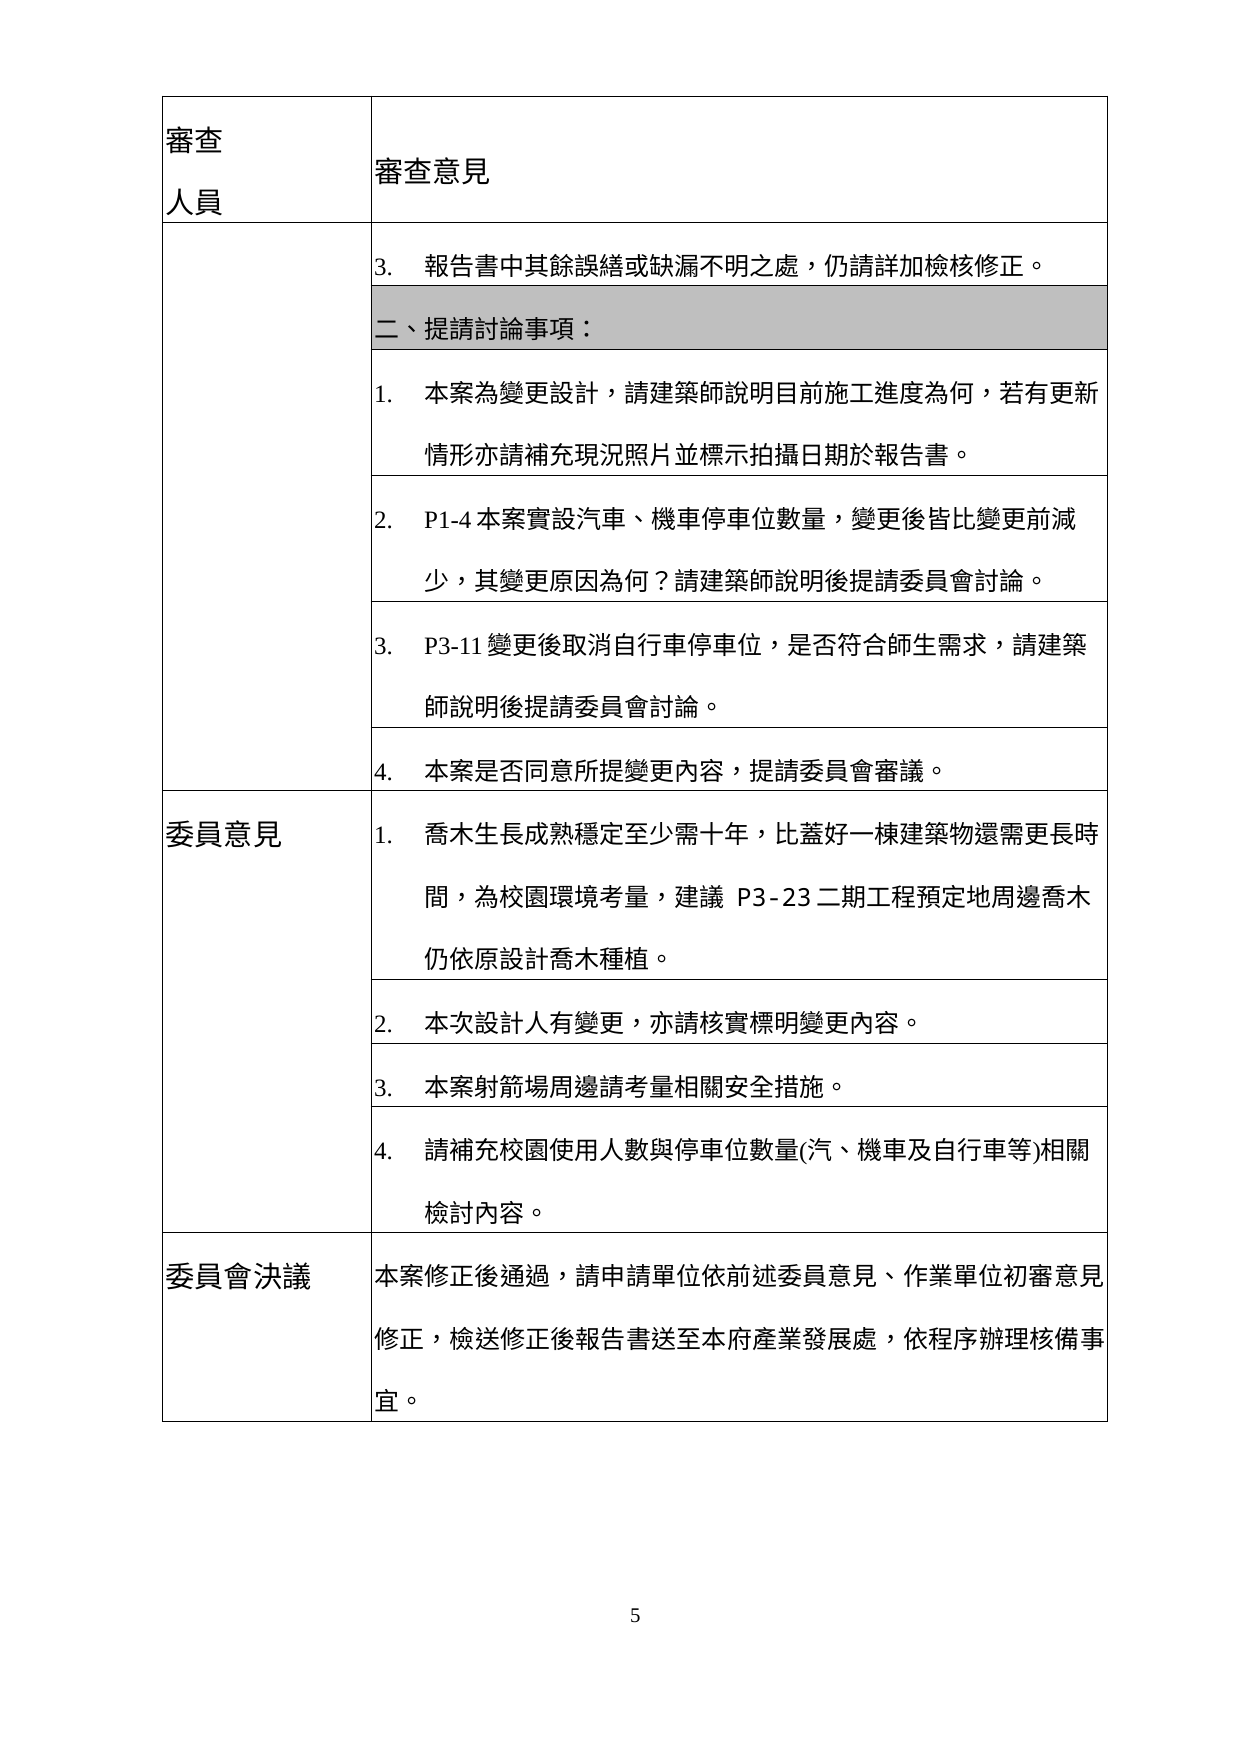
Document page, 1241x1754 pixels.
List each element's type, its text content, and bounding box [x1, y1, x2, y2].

table_cell [163, 223, 371, 790]
table_cell 委員意見 [163, 791, 371, 1232]
table_cell P3-11變更後取消自行車停車位，是否符合師生需求，請建築師說明後提請委員會討論。 [372, 602, 1107, 727]
table_cell 本次設計人有變更，亦請核實標明變更內容。 [372, 980, 1107, 1042]
table_cell 本案修正後通過，請申請單位依前述委員意見、作業單位初審意見修正，檢送修正後報告書送至本府產業發展處，依程序辦理核備事宜。 [372, 1233, 1107, 1421]
table_header 審查 人員 [163, 97, 371, 222]
table_cell 喬木生長成熟穩定至少需十年，比蓋好一棟建築物還需更長時間，為校園環境考量，建議 P3-23二期工程預定地周邊喬木仍依原設計喬木種植。 [372, 791, 1107, 979]
table_cell 報告書中其餘誤繕或缺漏不明之處，仍請詳加檢核修正。 [372, 223, 1107, 285]
table_header 審查意見 [372, 97, 1107, 222]
table_cell 本案射箭場周邊請考量相關安全措施。 [372, 1044, 1107, 1106]
table_cell 本案是否同意所提變更內容，提請委員會審議。 [372, 728, 1107, 790]
table_cell P1-4本案實設汽車、機車停車位數量，變更後皆比變更前減少，其變更原因為何？請建築師說明後提請委員會討論。 [372, 476, 1107, 601]
table_cell 本案為變更設計，請建築師說明目前施工進度為何，若有更新情形亦請補充現況照片並標示拍攝日期於報告書。 [372, 350, 1107, 475]
table_cell 二、提請討論事項： [372, 286, 1107, 349]
table_cell 委員會決議 [163, 1233, 371, 1421]
table_cell 請補充校園使用人數與停車位數量(汽、機車及自行車等)相關檢討內容。 [372, 1107, 1107, 1232]
